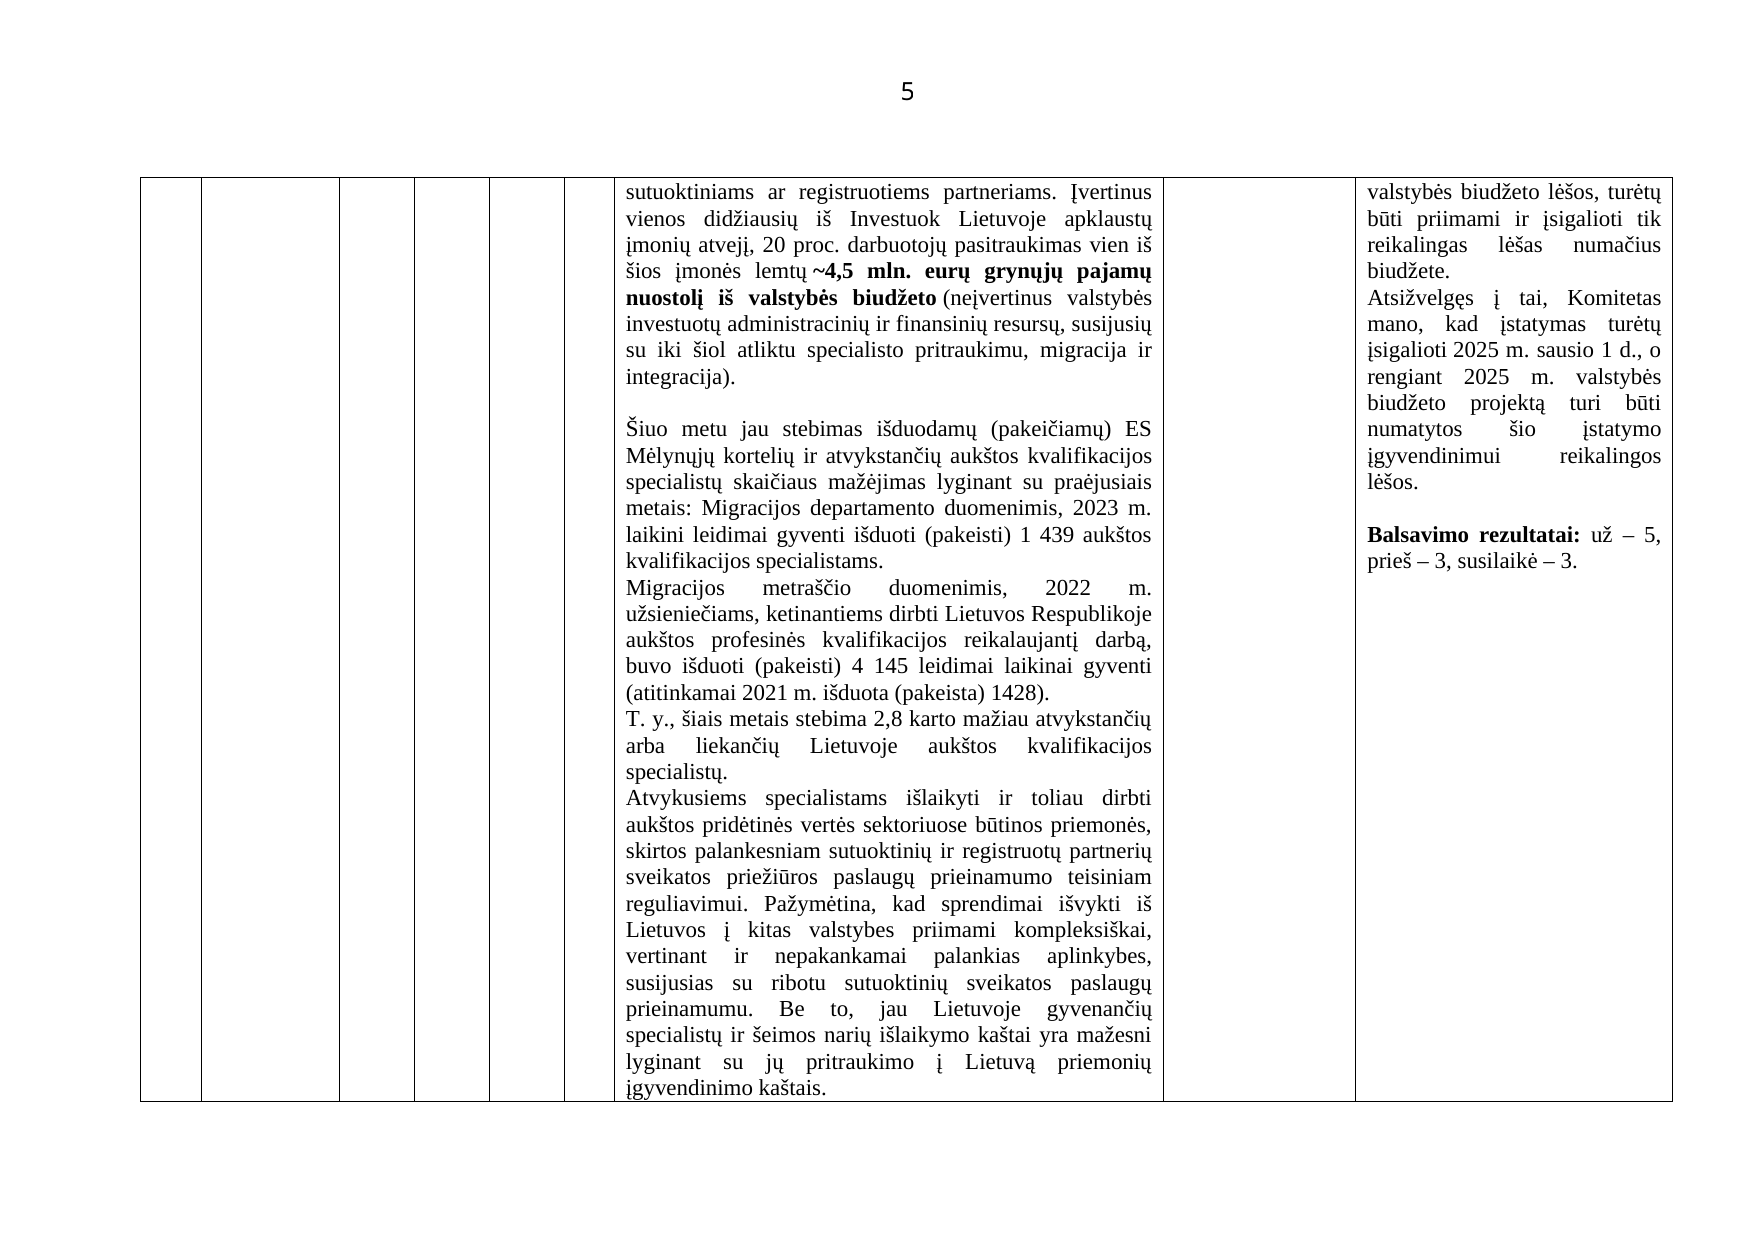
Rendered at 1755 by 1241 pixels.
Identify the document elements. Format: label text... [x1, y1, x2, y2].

table_cell [141, 178, 201, 1101]
table_cell [1164, 178, 1355, 1101]
table_cell [490, 178, 564, 1101]
table_cell [340, 178, 414, 1101]
table_cell valstybės biudžeto lėšos, turėtų būti priimami ir įsigalioti tik reikalingas lėšas numačius biudžete. Atsižvelgęs į tai, Komitetas mano, kad įstatymas turėtų įsigalioti 2025 m. sausio 1 d., o rengiant 2025 m. valstybės biudžeto projektą turi būti numatytos šio įstatymo įgyvendinimui reikalingos lėšos. Balsavimo rezultatai: už – 5, prieš – 3, susilaikė – 3. [1356, 178, 1672, 1101]
table_cell [565, 178, 614, 1101]
table_cell [415, 178, 489, 1101]
table_cell [202, 178, 339, 1101]
table_cell sutuoktiniams ar registruotiems partneriams. Įvertinus vienos didžiausių iš Investuok Lietuvoje apklaustų įmonių atvejį, 20 proc. darbuotojų pasitraukimas vien iš šios įmonės lemtų ~4,5 mln. eurų grynųjų pajamų nuostolį iš valstybės biudžeto (neįvertinus valstybės investuotų administracinių ir finansinių resursų, susijusių su iki šiol atliktu specialisto pritraukimu, migracija ir integracija). Šiuo metu jau stebimas išduodamų (pakeičiamų) ES Mėlynųjų kortelių ir atvykstančių aukštos kvalifikacijos specialistų skaičiaus mažėjimas lyginant su praėjusiais metais: Migracijos departamento duomenimis, 2023 m. laikini leidimai gyventi išduoti (pakeisti) 1 439 aukštos kvalifikacijos specialistams. Migracijos metraščio duomenimis, 2022 m. užsieniečiams, ketinantiems dirbti Lietuvos Respublikoje aukštos profesinės kvalifikacijos reikalaujantį darbą, buvo išduoti (pakeisti) 4 145 leidimai laikinai gyventi (atitinkamai 2021 m. išduota (pakeista) 1428). T. y., šiais metais stebima 2,8 karto mažiau atvykstančių arba liekančių Lietuvoje aukštos kvalifikacijos specialistų. Atvykusiems specialistams išlaikyti ir toliau dirbti aukštos pridėtinės vertės sektoriuose būtinos priemonės, skirtos palankesniam sutuoktinių ir registruotų partnerių sveikatos priežiūros paslaugų prieinamumo teisiniam reguliavimui. Pažymėtina, kad sprendimai išvykti iš Lietuvos į kitas valstybes priimami kompleksiškai, vertinant ir nepakankamai palankias aplinkybes, susijusias su ribotu sutuoktinių sveikatos paslaugų prieinamumu. Be to, jau Lietuvoje gyvenančių specialistų ir šeimos narių išlaikymo kaštai yra mažesni lyginant su jų pritraukimo į Lietuvą priemonių įgyvendinimo kaštais. [615, 178, 1163, 1101]
